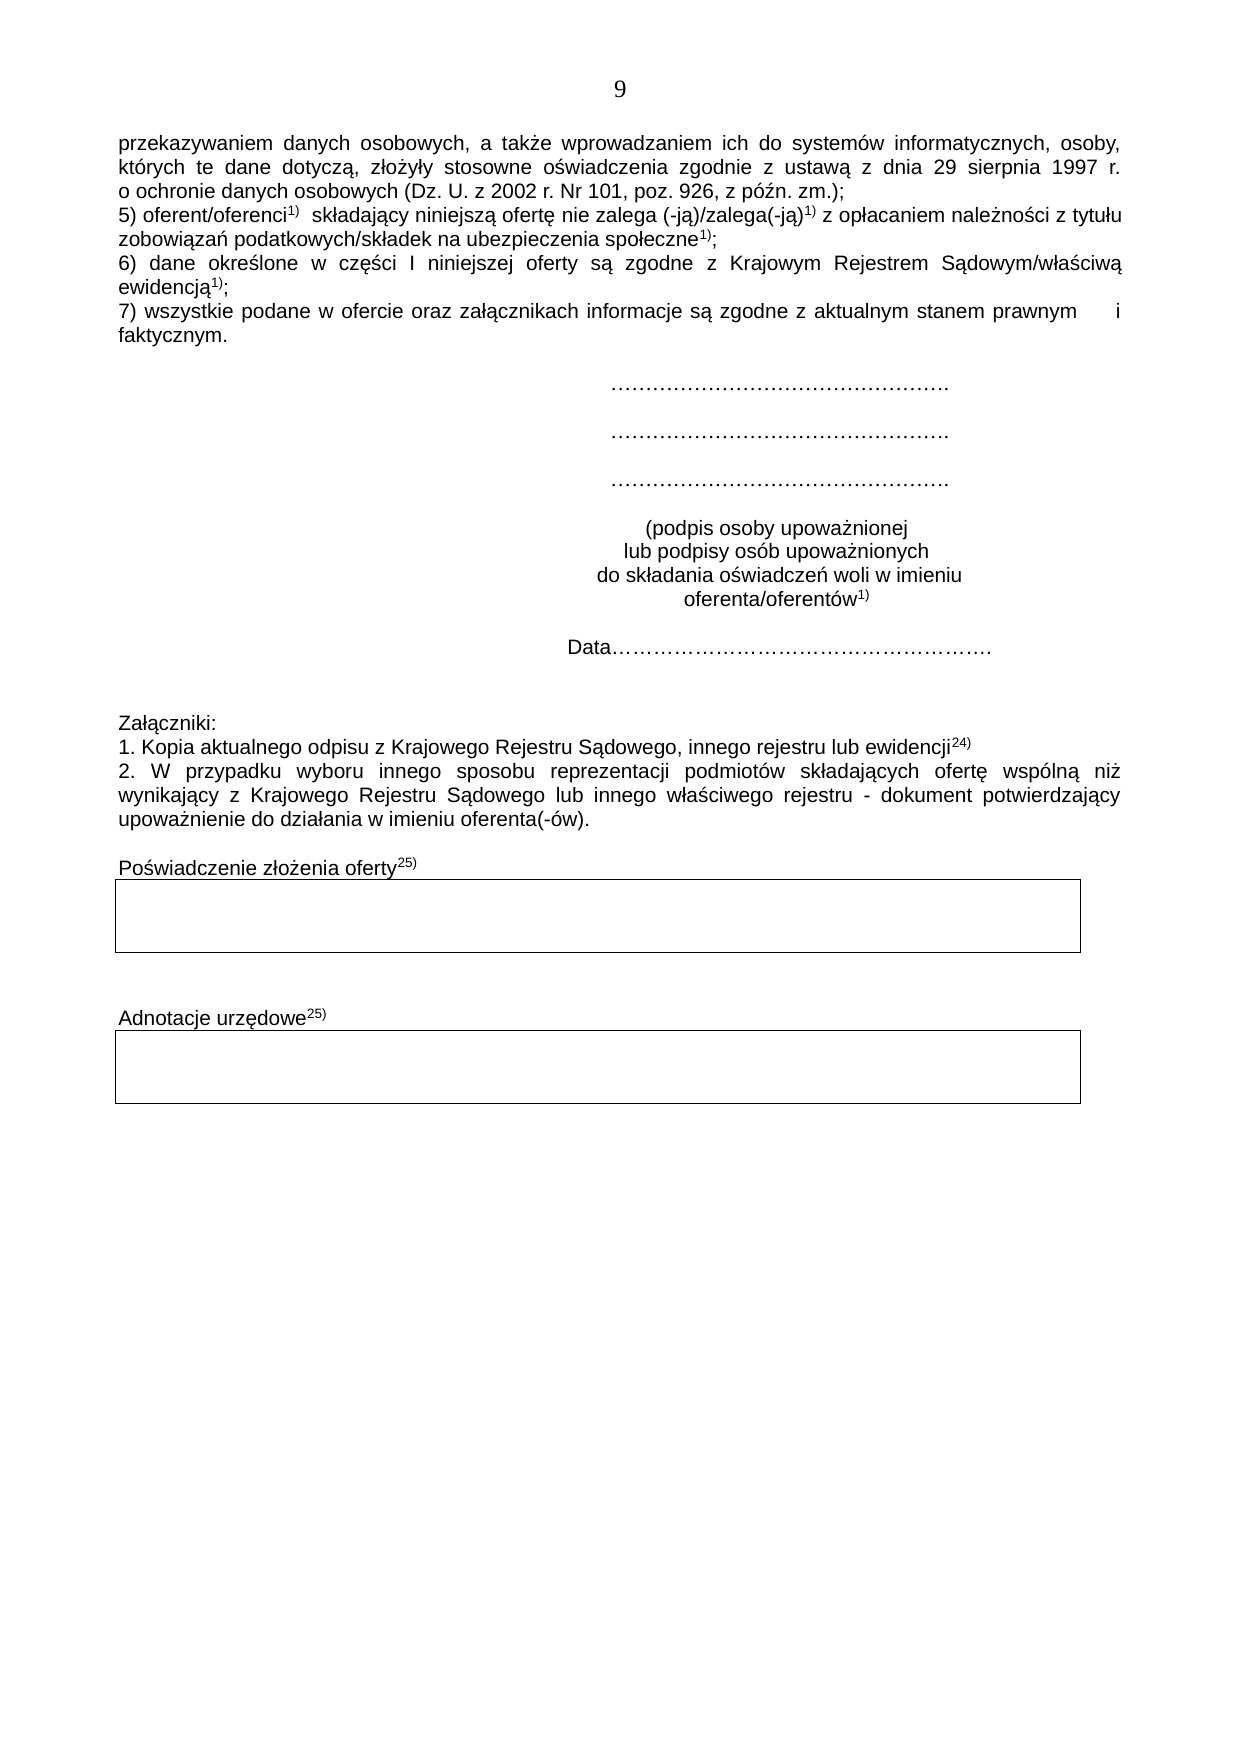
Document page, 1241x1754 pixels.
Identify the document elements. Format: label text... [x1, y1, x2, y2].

text przekazywaniem danych osobowych, a także wprowadzaniem ich do systemów informatycznych, osoby, których te dane dotyczą, złożyły stosowne oświadczenia zgodnie z ustawą z dnia 29 sierpnia 1997 r. o ochronie danych osobowych (Dz. U. z 2002 r. Nr 101, poz. 926, z późn. zm.); [118, 131, 1122, 203]
table_header [116, 880, 1080, 952]
table_header …………………………………………. …………………………………………. …………………………………………. (podpis osoby upoważnionej lub podpisy osób upoważnionych do składania oświadczeń woli w imieniu oferenta/oferentów1) Data………………………………………………. [474, 347, 1073, 686]
text Adnotacje urzędowe25) [118, 1006, 1122, 1030]
text 5) oferent/oferenci1) składający niniejszą ofertę nie zalega (-ją)/zalega(-ją)1) z opłacaniem należności z tytułu zobowiązań podatkowych/składek na ubezpieczenia społeczne1); [118, 203, 1122, 251]
text 7) wszystkie podane w ofercie oraz załącznikach informacje są zgodne z aktualnym stanem prawnym i faktycznym. [118, 299, 1122, 347]
text Poświadczenie złożenia oferty25) [118, 855, 1122, 879]
text 6) dane określone w części I niniejszej oferty są zgodne z Krajowym Rejestrem Sądowym/właściwą ewidencją1); [118, 251, 1122, 299]
text 2. W przypadku wyboru innego sposobu reprezentacji podmiotów składających ofertę wspólną niż wynikający z Krajowego Rejestru Sądowego lub innego właściwego rejestru - dokument potwierdzający upoważnienie do działania w imieniu oferenta(-ów). [118, 758, 1122, 830]
text Załączniki: [118, 711, 1122, 734]
table_header [116, 1031, 1080, 1103]
text 1. Kopia aktualnego odpisu z Krajowego Rejestru Sądowego, innego rejestru lub ewidencji24) [118, 734, 1122, 758]
